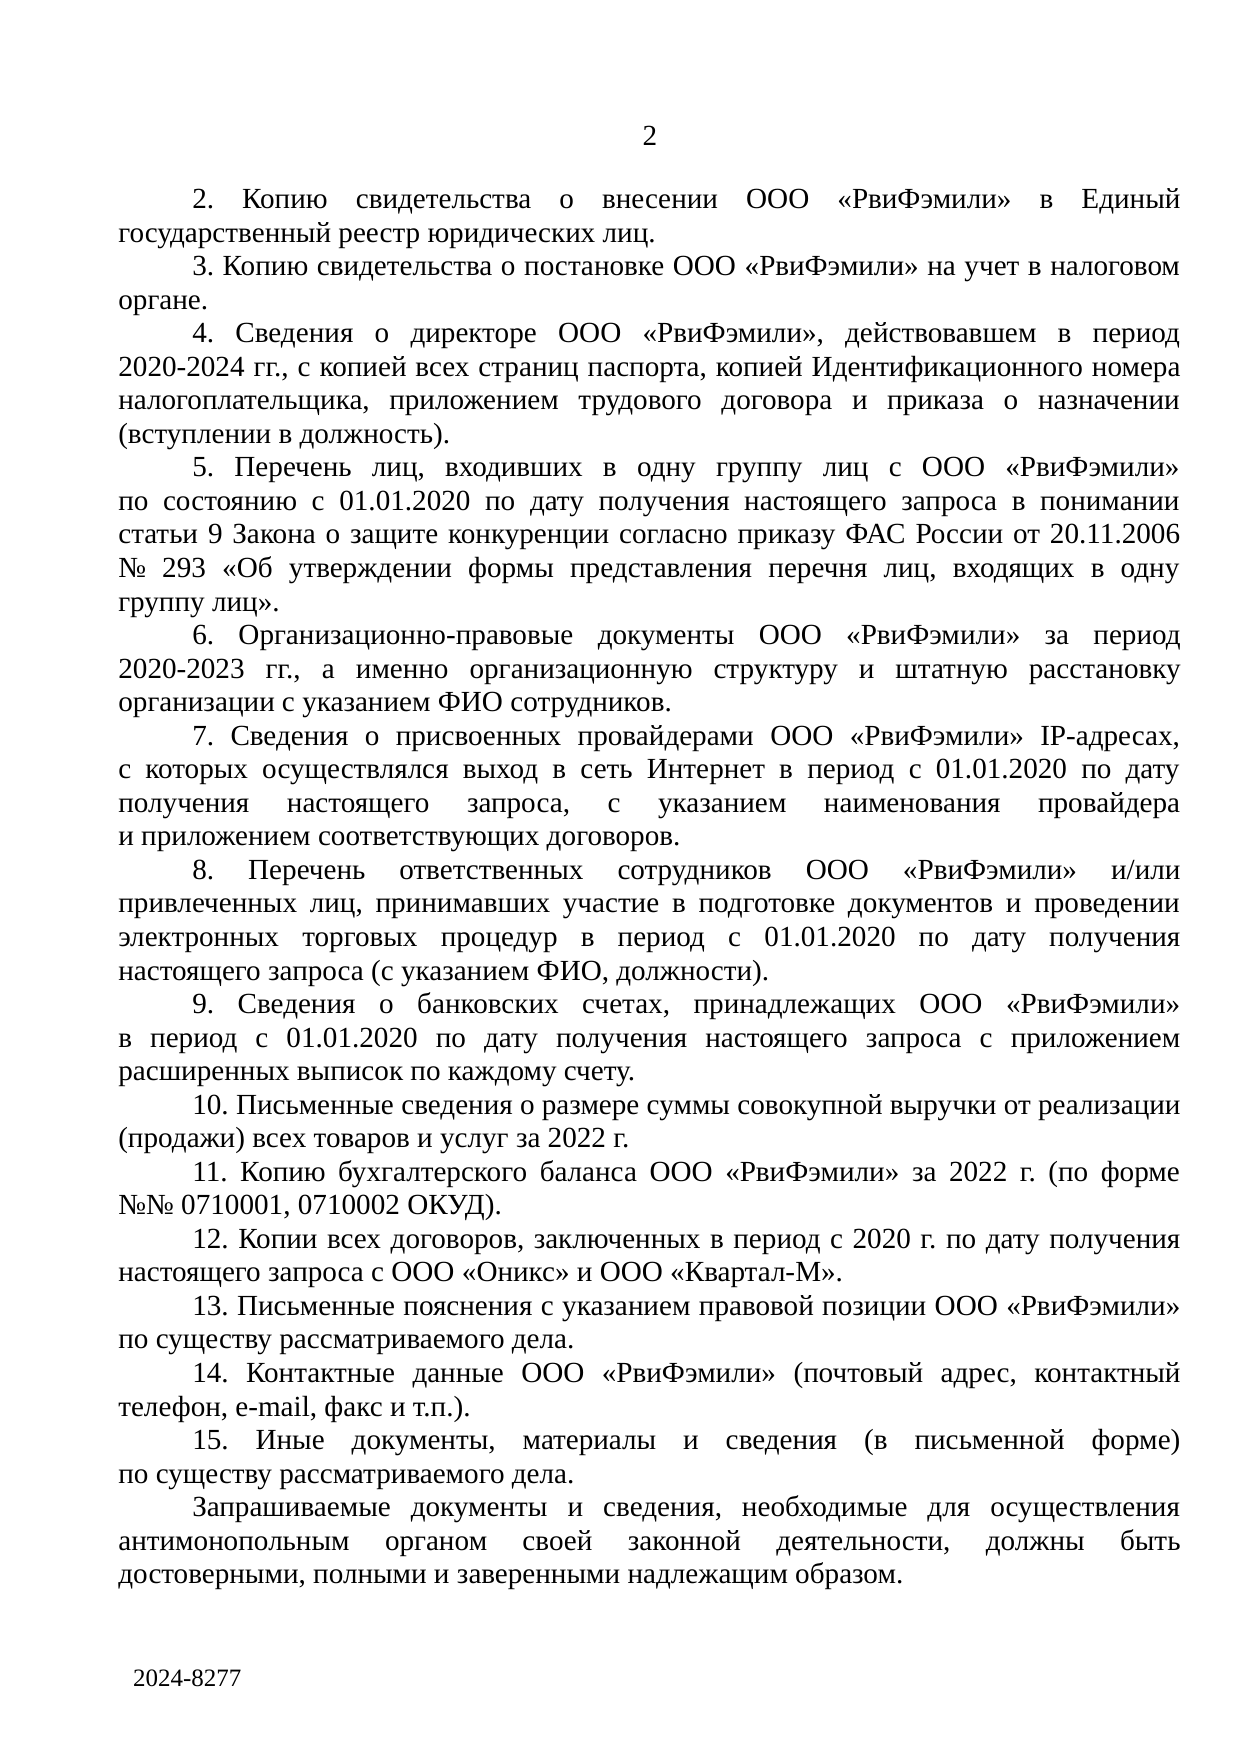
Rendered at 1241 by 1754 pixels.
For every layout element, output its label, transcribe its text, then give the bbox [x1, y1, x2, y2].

text 12. Копии всех договоров, заключенных в период с 2020 г. по дату получения настоящего запроса c ООО «Оникс» и ООО «Квартал-М». [118, 1221, 1181, 1288]
text 8. Перечень ответственных сотрудников ООО «РвиФэмили» и/или привлеченных лиц, принимавших участие в подготовке документов и проведении электронных торговых процедур в период с 01.01.2020 по дату получения настоящего запроса (с указанием ФИО, должности). [118, 852, 1181, 986]
text Запрашиваемые документы и сведения, необходимые для осуществления антимонопольным органом своей законной деятельности, должны быть достоверными, полными и заверенными надлежащим образом. [118, 1489, 1181, 1590]
text 5. Перечень лиц, входивших в одну группу лиц с ООО «РвиФэмили» по состоянию с 01.01.2020 по дату получения настоящего запроса в понимании статьи 9 Закона о защите конкуренции согласно приказу ФАС России от 20.11.2006 № 293 «Об утверждении формы представления перечня лиц, входящих в одну группу лиц». [118, 449, 1181, 617]
text 15. Иные документы, материалы и сведения (в письменной форме) по существу рассматриваемого дела. [118, 1422, 1181, 1489]
text 4. Сведения о директоре ООО «РвиФэмили», действовавшем в период 2020-2024 гг., с копией всех страниц паспорта, копией Идентификационного номера налогоплательщика, приложением трудового договора и приказа о назначении (вступлении в должность). [118, 315, 1181, 449]
text 13. Письменные пояснения с указанием правовой позиции ООО «РвиФэмили» по существу рассматриваемого дела. [118, 1288, 1181, 1355]
text 11. Копию бухгалтерского баланса ООО «РвиФэмили» за 2022 г. (по форме №№ 0710001, 0710002 ОКУД). [118, 1154, 1181, 1221]
text 14. Контактные данные ООО «РвиФэмили» (почтовый адрес, контактный телефон, e-mail, факс и т.п.). [118, 1355, 1181, 1422]
text 3. Копию свидетельства о постановке ООО «РвиФэмили» на учет в налоговом органе. [118, 248, 1181, 315]
text 6. Организационно-правовые документы ООО «РвиФэмили» за период 2020-2023 гг., а именно организационную структуру и штатную расстановку организации с указанием ФИО сотрудников. [118, 617, 1181, 718]
text 7. Сведения о присвоенных провайдерами ООО «РвиФэмили» IP-адресах, с которых осуществлялся выход в сеть Интернет в период с 01.01.2020 по дату получения настоящего запроса, с указанием наименования провайдера и приложением соответствующих договоров. [118, 718, 1181, 852]
text 2. Копию свидетельства о внесении ООО «РвиФэмили» в Единый государственный реестр юридических лиц. [118, 181, 1181, 248]
text 10. Письменные сведения о размере суммы совокупной выручки от реализации (продажи) всех товаров и услуг за 2022 г. [118, 1087, 1181, 1154]
text 9. Сведения о банковских счетах, принадлежащих ООО «РвиФэмили» в период с 01.01.2020 по дату получения настоящего запроса с приложением расширенных выписок по каждому счету. [118, 986, 1181, 1087]
